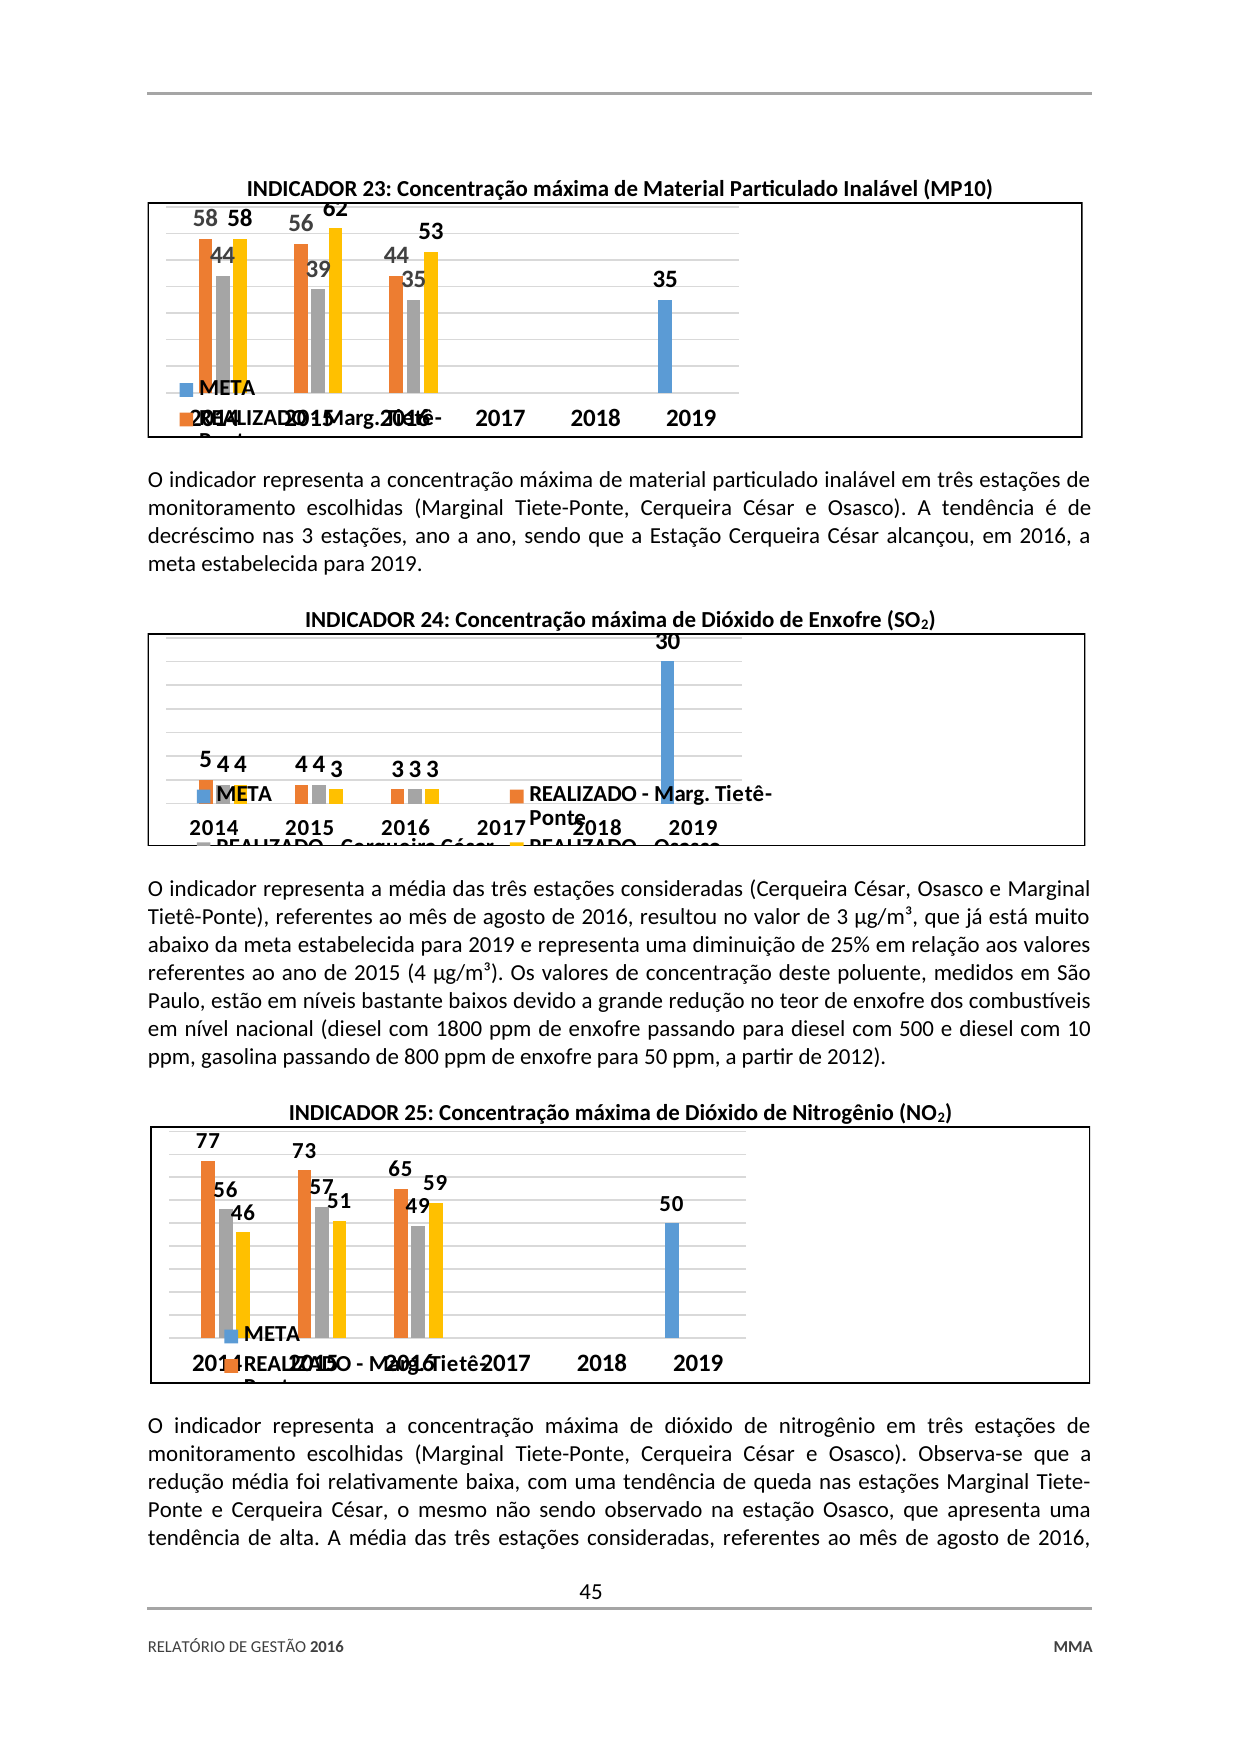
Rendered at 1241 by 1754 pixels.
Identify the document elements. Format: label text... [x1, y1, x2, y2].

text INDICADOR 24: Concentração máxima de Dióxido de Enxofre (SO2) [148, 605, 1092, 633]
text O indicador representa a média das três estações consideradas (Cerqueira César, Osasco e Marginal Tietê-Ponte), referentes ao mês de agosto de 2016, resultou no valor de 3 µg/m³, que já está muito abaixo da meta estabelecida para 2019 e representa uma diminuição de 25% em relação aos valores referentes ao ano de 2015 (4 µg/m³). Os valores de concentração deste poluente, medidos em São Paulo, estão em níveis bastante baixos devido a grande redução no teor de enxofre dos combustíveis em nível nacional (diesel com 1800 ppm de enxofre passando para diesel com 500 e diesel com 10 ppm, gasolina passando de 800 ppm de enxofre para 50 ppm, a partir de 2012). [148, 874, 1092, 1070]
text O indicador representa a concentração máxima de dióxido de nitrogênio em três estações de monitoramento escolhidas (Marginal Tiete-Ponte, Cerqueira César e Osasco). Observa-se que a redução média foi relativamente baixa, com uma tendência de queda nas estações Marginal Tiete-Ponte e Cerqueira César, o mesmo não sendo observado na estação Osasco, que apresenta uma tendência de alta. A média das três estações consideradas, referentes ao mês de agosto de 2016, [148, 1411, 1092, 1551]
text INDICADOR 25: Concentração máxima de Dióxido de Nitrogênio (NO2) [148, 1098, 1092, 1126]
text O indicador representa a concentração máxima de material particulado inalável em três estações de monitoramento escolhidas (Marginal Tiete-Ponte, Cerqueira César e Osasco). A tendência é de decréscimo nas 3 estações, ano a ano, sendo que a Estação Cerqueira César alcançou, em 2016, a meta estabelecida para 2019. [148, 465, 1092, 577]
text INDICADOR 23: Concentração máxima de Material Particulado Inalável (MP10) [148, 174, 1092, 202]
